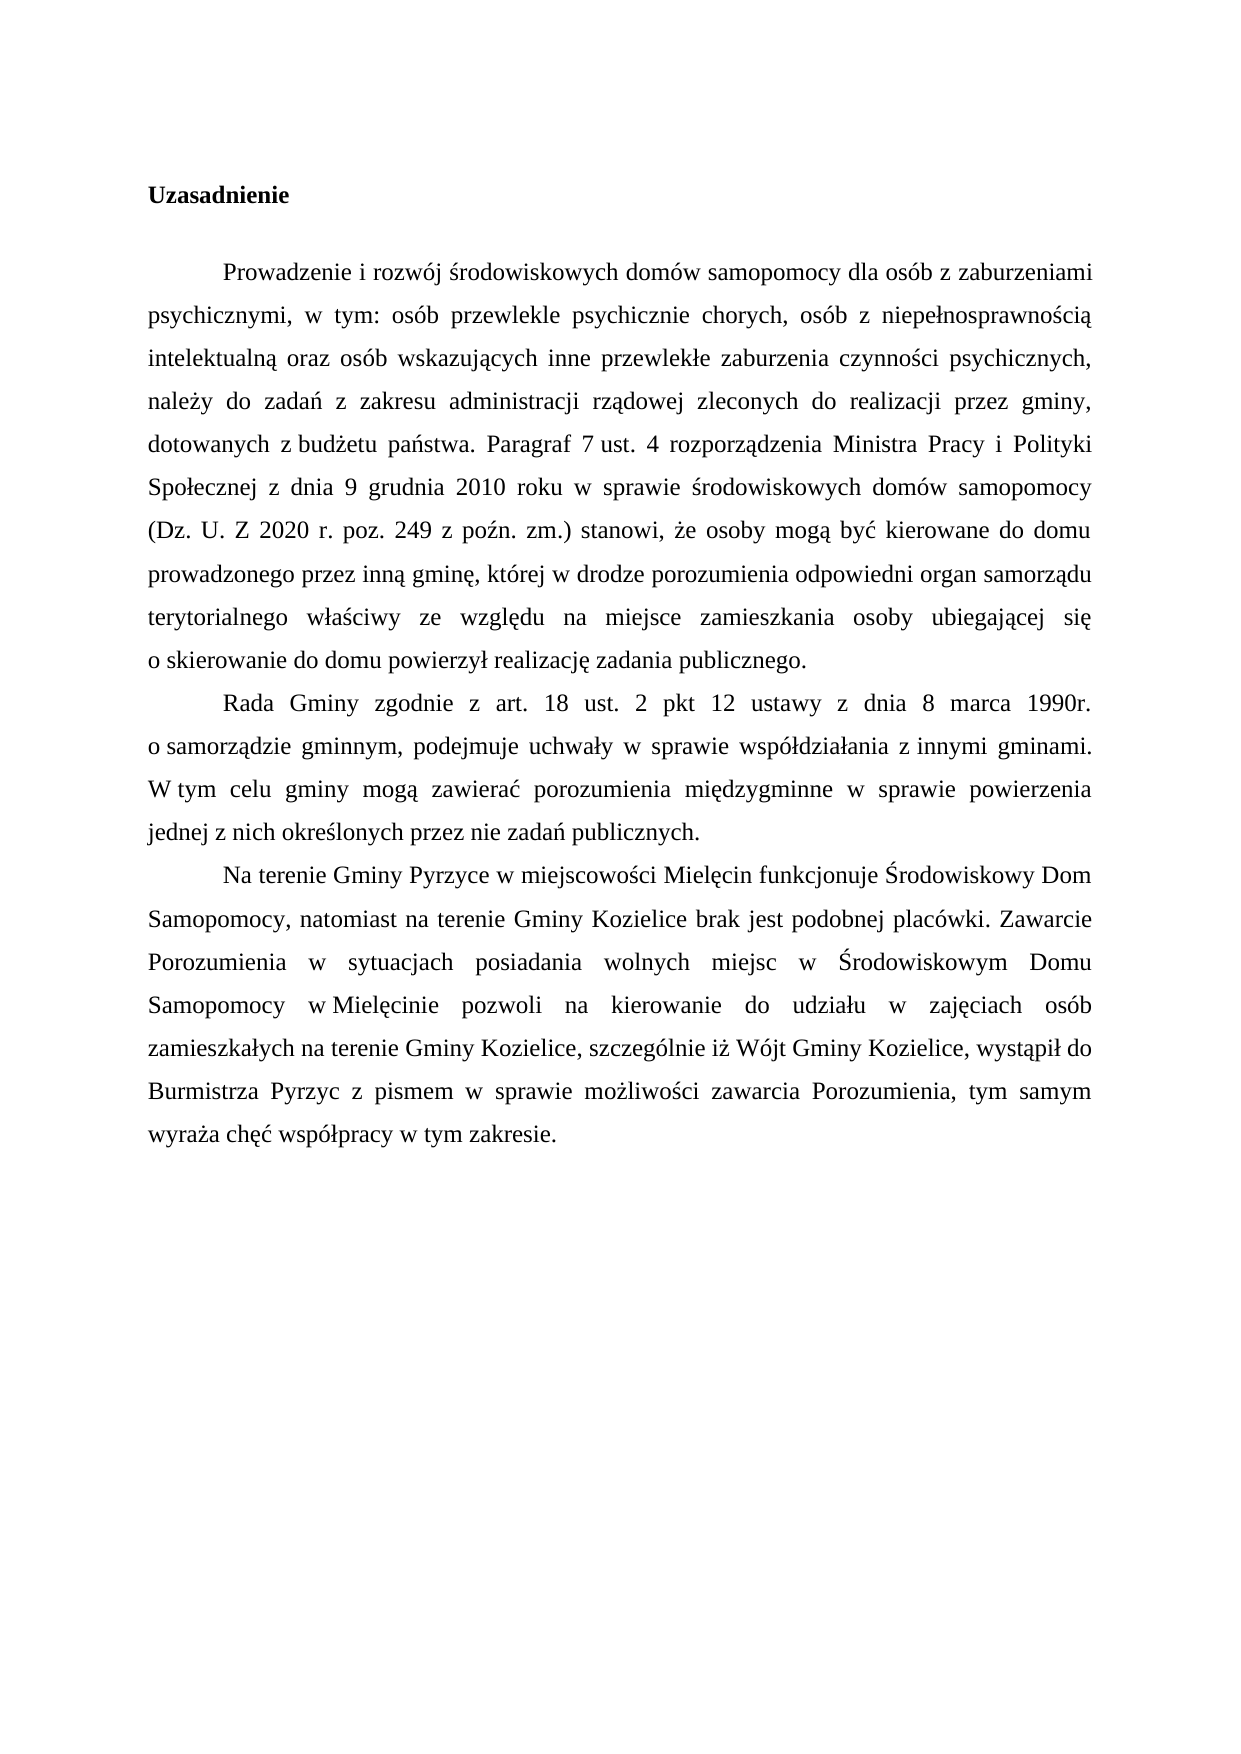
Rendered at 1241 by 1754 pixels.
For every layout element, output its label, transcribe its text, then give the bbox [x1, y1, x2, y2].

text Na terenie Gminy Pyrzyce w miejscowości Mielęcin funkcjonuje Środowiskowy Dom Samopomocy, natomiast na terenie Gminy Kozielice brak jest podobnej placówki. Zawarcie Porozumienia w sytuacjach posiadania wolnych miejsc w Środowiskowym Domu Samopomocy w Mielęcinie pozwoli na kierowanie do udziału w zajęciach osób zamieszkałych na terenie Gminy Kozielice, szczególnie iż Wójt Gminy Kozielice, wystąpił do Burmistrza Pyrzyc z pismem w sprawie możliwości zawarcia Porozumienia, tym samym wyraża chęć współpracy w tym zakresie. [148, 861, 1093, 1148]
text Rada Gminy zgodnie z art. 18 ust. 2 pkt 12 ustawy z dnia 8 marca 1990r. o samorządzie gminnym, podejmuje uchwały w sprawie współdziałania z innymi gminami. W tym celu gminy mogą zawierać porozumienia międzygminne w sprawie powierzenia jednej z nich określonych przez nie zadań publicznych. [148, 688, 1093, 846]
text Uzasadnienie [148, 181, 1093, 209]
text Prowadzenie i rozwój środowiskowych domów samopomocy dla osób z zaburzeniami psychicznymi, w tym: osób przewlekle psychicznie chorych, osób z niepełnosprawnością intelektualną oraz osób wskazujących inne przewlekłe zaburzenia czynności psychicznych, należy do zadań z zakresu administracji rządowej zleconych do realizacji przez gminy, dotowanych z budżetu państwa. Paragraf 7 ust. 4 rozporządzenia Ministra Pracy i Polityki Społecznej z dnia 9 grudnia 2010 roku w sprawie środowiskowych domów samopomocy (Dz. U. Z 2020 r. poz. 249 z poźn. zm.) stanowi, że osoby mogą być kierowane do domu prowadzonego przez inną gminę, której w drodze porozumienia odpowiedni organ samorządu terytorialnego właściwy ze względu na miejsce zamieszkania osoby ubiegającej się o skierowanie do domu powierzył realizację zadania publicznego. [148, 257, 1093, 674]
